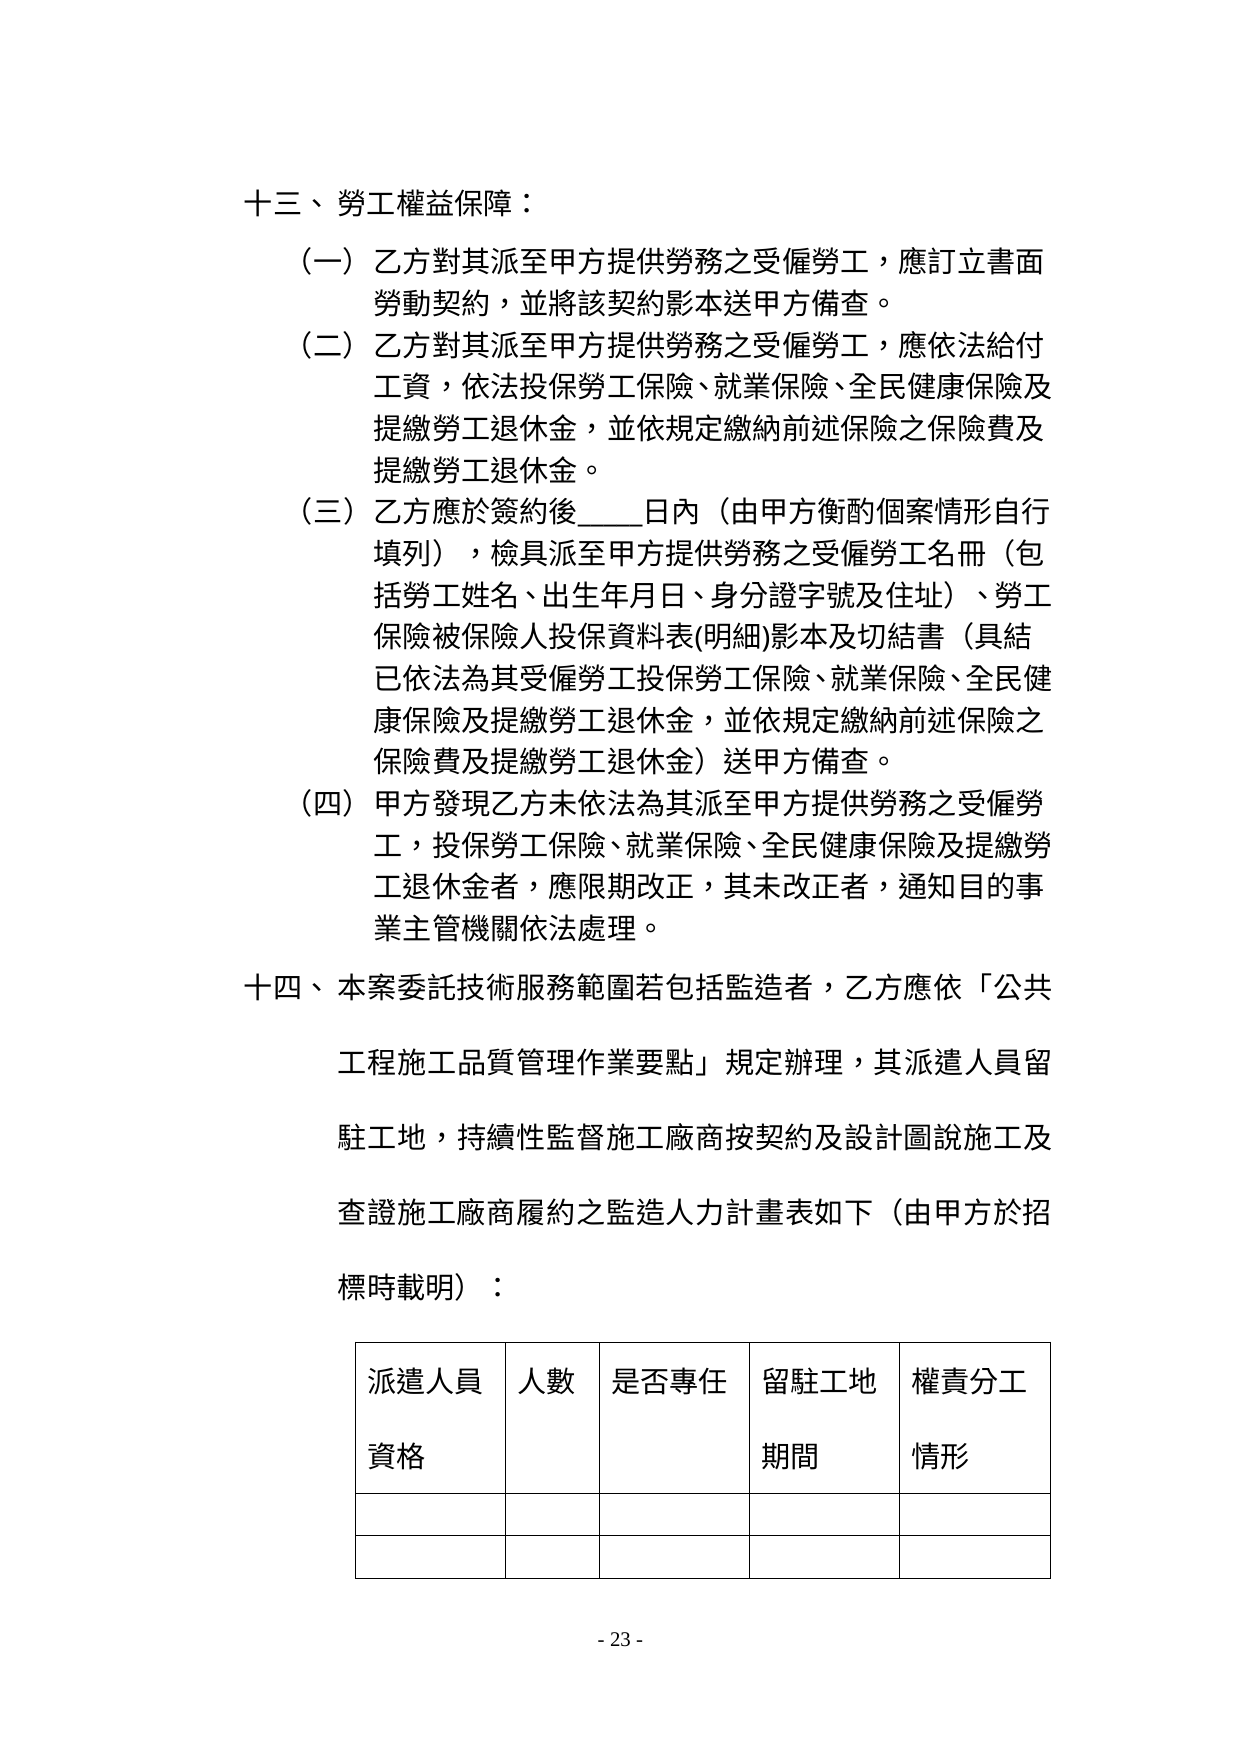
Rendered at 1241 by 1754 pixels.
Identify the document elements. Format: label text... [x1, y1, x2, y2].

table_header 派遣人員資格 [356, 1343, 505, 1493]
table_cell [356, 1494, 505, 1535]
list 勞工權益保障： [244, 164, 1053, 239]
table_cell [600, 1494, 749, 1535]
table_cell [750, 1494, 899, 1535]
table_header 留駐工地期間 [750, 1343, 899, 1493]
table_cell [506, 1536, 599, 1578]
table_cell [600, 1536, 749, 1578]
table_header 權責分工情形 [900, 1343, 1050, 1493]
table_header 是否專任 [600, 1343, 749, 1493]
table_cell [750, 1536, 899, 1578]
table_cell [506, 1494, 599, 1535]
table_cell [900, 1536, 1050, 1578]
list 甲方發現乙方未依法為其派至甲方提供勞務之受僱勞工，投保勞工保險、就業保險、全民健康保險及提繳勞工退休金者，應限期改正，其未改正者，通知目的事業主管機關依法處理。 [284, 781, 1053, 948]
list 乙方應於簽約後_____日內（由甲方衡酌個案情形自行填列），檢具派至甲方提供勞務之受僱勞工名冊（包括勞工姓名、出生年月日、身分證字號及住址）、勞工保險被保險人投保資料表(明細)影本及切結書（具結已依法為其受僱勞工投保勞工保險、就業保險、全民健康保險及提繳勞工退休金，並依規定繳納前述保險之保險費及提繳勞工退休金）送甲方備查。 [284, 489, 1053, 781]
list 乙方對其派至甲方提供勞務之受僱勞工，應訂立書面勞動契約，並將該契約影本送甲方備查。 [284, 239, 1053, 323]
table_cell [900, 1494, 1050, 1535]
table_cell [356, 1536, 505, 1578]
table_header 人數 [506, 1343, 599, 1493]
list 本案委託技術服務範圍若包括監造者，乙方應依「公共工程施工品質管理作業要點」規定辦理，其派遣人員留駐工地，持續性監督施工廠商按契約及設計圖說施工及查證施工廠商履約之監造人力計畫表如下（由甲方於招標時載明）： [244, 948, 1053, 1323]
list 乙方對其派至甲方提供勞務之受僱勞工，應依法給付工資，依法投保勞工保險、就業保險、全民健康保險及提繳勞工退休金，並依規定繳納前述保險之保險費及提繳勞工退休金。 [284, 323, 1053, 489]
